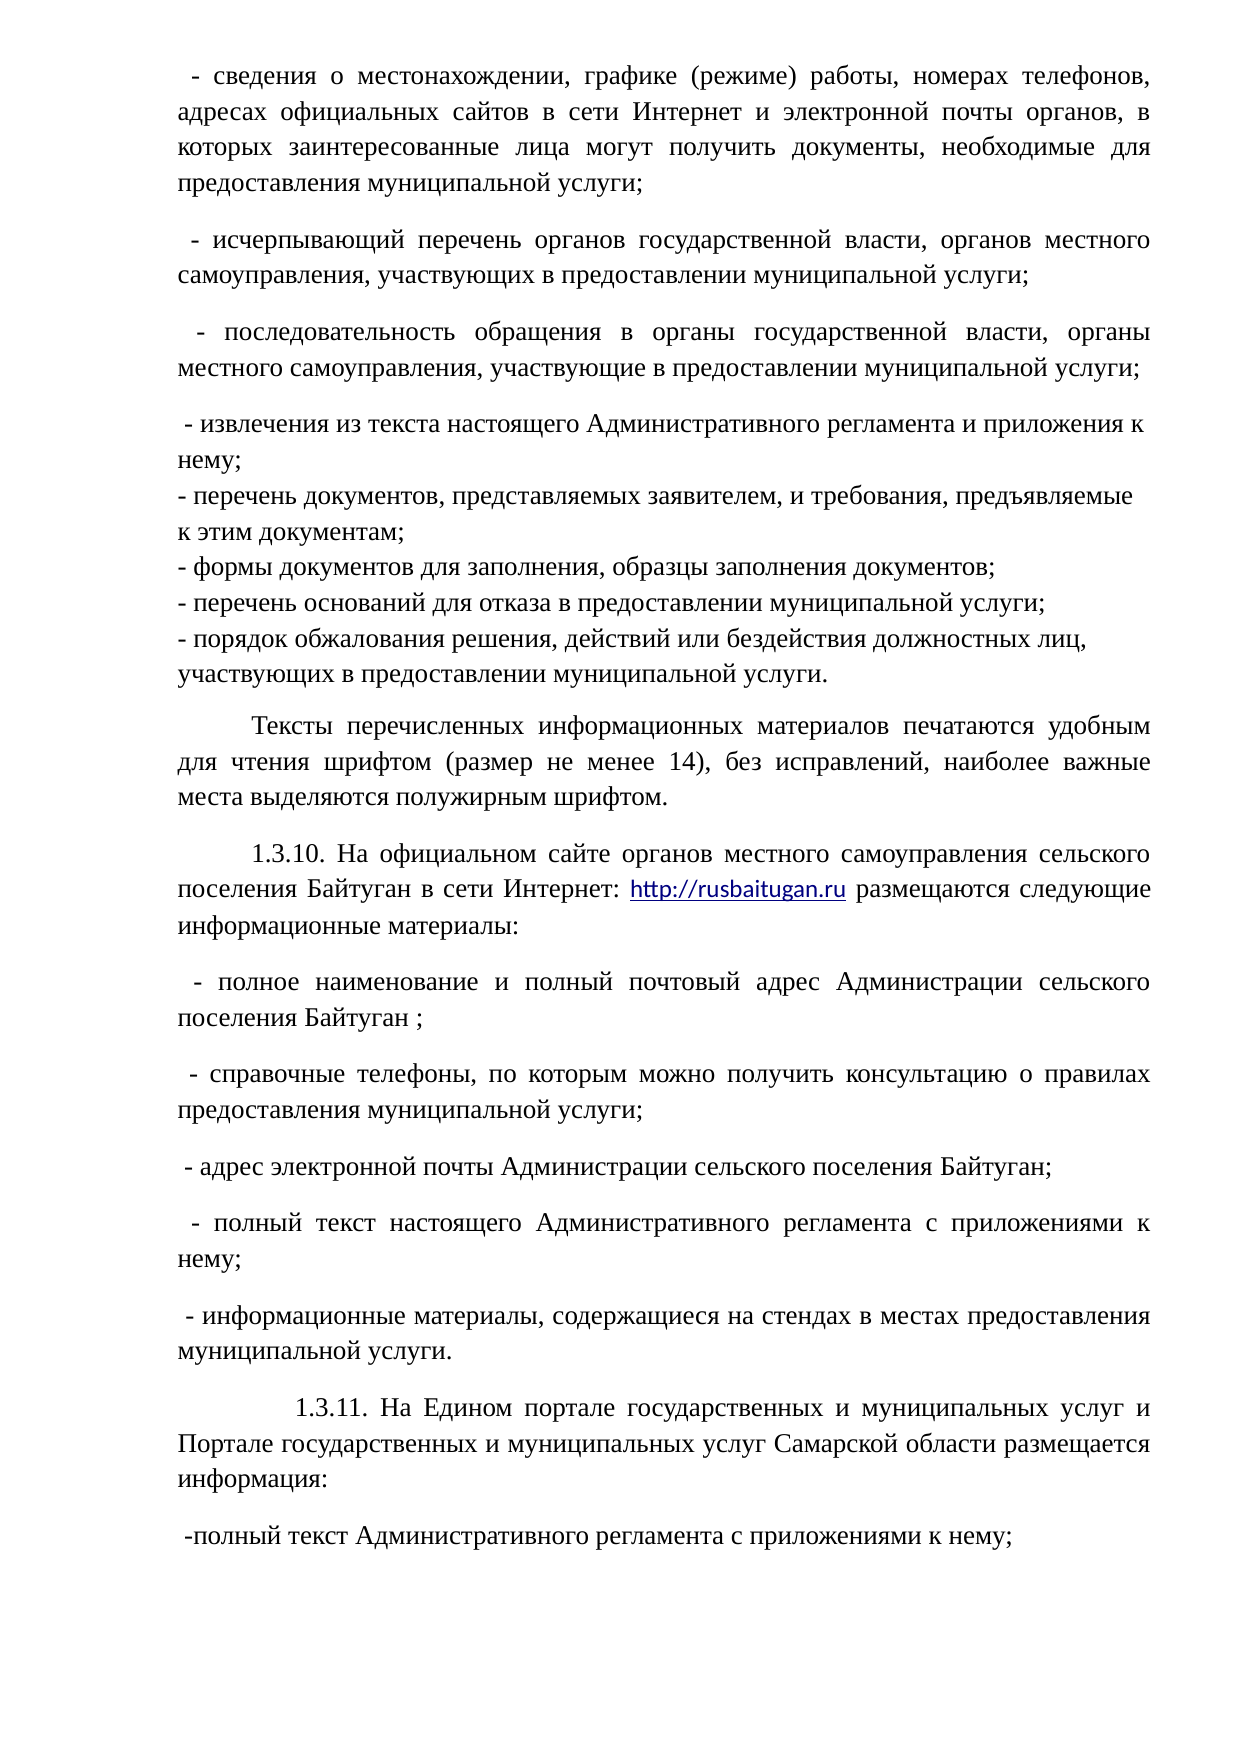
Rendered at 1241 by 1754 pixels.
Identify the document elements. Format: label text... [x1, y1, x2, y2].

text 1.3.10. На официальном сайте органов местного самоуправления сельского поселения Байтуган в сети Интернет: http://rusbaitugan.ru размещаются следующие информационные материалы: [177, 837, 1152, 940]
text - извлечения из текста настоящего Административного регламента и приложения к нему; - перечень документов, представляемых заявителем, и требования, предъявляемые к этим документам; - формы документов для заполнения, образцы заполнения документов; - перечень оснований для отказа в предоставлении муниципальной услуги; - порядок обжалования решения, действий или бездействия должностных лиц, участвующих в предоставлении муниципальной услуги. [177, 407, 1152, 689]
text - адрес электронной почты Администрации сельского поселения Байтуган; [177, 1150, 1152, 1181]
text - исчерпывающий перечень органов государственной власти, органов местного самоуправления, участвующих в предоставлении муниципальной услуги; [177, 223, 1152, 290]
text - сведения о местонахождении, графике (режиме) работы, номерах телефонов, адресах официальных сайтов в сети Интернет и электронной почты органов, в которых заинтересованные лица могут получить документы, необходимые для предоставления муниципальной услуги; [177, 59, 1152, 197]
text - информационные материалы, содержащиеся на стендах в местах предоставления муниципальной услуги. [177, 1299, 1152, 1366]
text Тексты перечисленных информационных материалов печатаются удобным для чтения шрифтом (размер не менее 14), без исправлений, наиболее важные места выделяются полужирным шрифтом. [177, 709, 1152, 811]
text - полный текст настоящего Административного регламента с приложениями к нему; [177, 1206, 1152, 1273]
text - справочные телефоны, по которым можно получить консультацию о правилах предоставления муниципальной услуги; [177, 1058, 1152, 1124]
text - последовательность обращения в органы государственной власти, органы местного самоуправления, участвующие в предоставлении муниципальной услуги; [177, 315, 1152, 382]
text -полный текст Административного регламента с приложениями к нему; [177, 1519, 1152, 1550]
text 1.3.11. На Едином портале государственных и муниципальных услуг и Портале государственных и муниципальных услуг Самарской области размещается информация: [177, 1391, 1152, 1494]
text - полное наименование и полный почтовый адрес Администрации сельского поселения Байтуган ; [177, 965, 1152, 1032]
